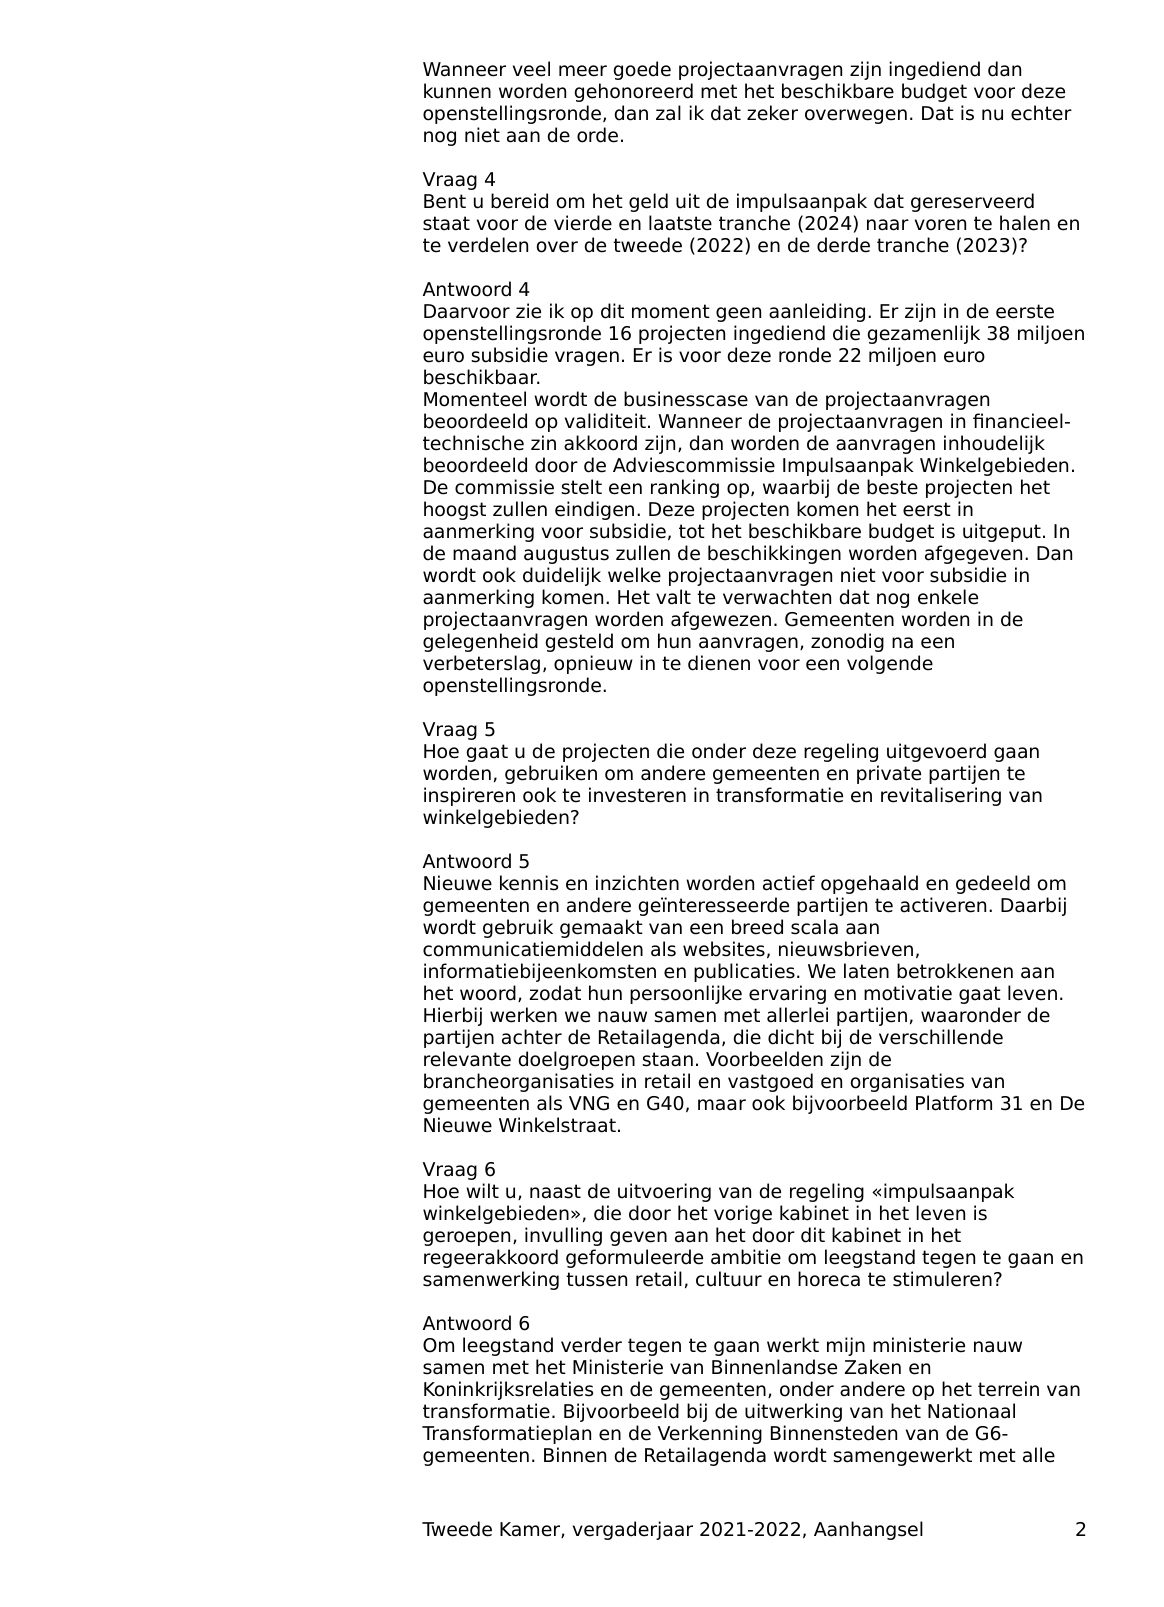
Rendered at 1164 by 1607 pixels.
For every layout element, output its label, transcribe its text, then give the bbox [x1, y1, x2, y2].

text Vraag 6 [422, 1159, 1087, 1181]
text Nieuwe kennis en inzichten worden actief opgehaald en gedeeld om gemeenten en andere geïnteresseerde partijen te activeren. Daarbij wordt gebruik gemaakt van een breed scala aan communicatiemiddelen als websites, nieuwsbrieven, informatiebijeenkomsten en publicaties. We laten betrokkenen aan het woord, zodat hun persoonlijke ervaring en motivatie gaat leven. Hierbij werken we nauw samen met allerlei partijen, waaronder de partijen achter de Retailagenda, die dicht bij de verschillende relevante doelgroepen staan. Voorbeelden zijn de brancheorganisaties in retail en vastgoed en organisaties van gemeenten als VNG en G40, maar ook bijvoorbeeld Platform 31 en De Nieuwe Winkelstraat. [422, 873, 1087, 1137]
text Daarvoor zie ik op dit moment geen aanleiding. Er zijn in de eerste openstellingsronde 16 projecten ingediend die gezamenlijk 38 miljoen euro subsidie vragen. Er is voor deze ronde 22 miljoen euro beschikbaar. [422, 301, 1087, 389]
text Momenteel wordt de businesscase van de projectaanvragen beoordeeld op validiteit. Wanneer de projectaanvragen in financieel-technische zin akkoord zijn, dan worden de aanvragen inhoudelijk beoordeeld door de Adviescommissie Impulsaanpak Winkelgebieden. De commissie stelt een ranking op, waarbij de beste projecten het hoogst zullen eindigen. Deze projecten komen het eerst in aanmerking voor subsidie, tot het beschikbare budget is uitgeput. In de maand augustus zullen de beschikkingen worden afgegeven. Dan wordt ook duidelijk welke projectaanvragen niet voor subsidie in aanmerking komen. Het valt te verwachten dat nog enkele projectaanvragen worden afgewezen. Gemeenten worden in de gelegenheid gesteld om hun aanvragen, zonodig na een verbeterslag, opnieuw in te dienen voor een volgende openstellingsronde. [422, 389, 1087, 697]
text Hoe wilt u, naast de uitvoering van de regeling «impulsaanpak winkelgebieden», die door het vorige kabinet in het leven is geroepen, invulling geven aan het door dit kabinet in het regeerakkoord geformuleerde ambitie om leegstand tegen te gaan en samenwerking tussen retail, cultuur en horeca te stimuleren? [422, 1181, 1087, 1291]
text Om leegstand verder tegen te gaan werkt mijn ministerie nauw samen met het Ministerie van Binnenlandse Zaken en Koninkrijksrelaties en de gemeenten, onder andere op het terrein van transformatie. Bijvoorbeeld bij de uitwerking van het Nationaal Transformatieplan en de Verkenning Binnensteden van de G6-gemeenten. Binnen de Retailagenda wordt samengewerkt met alle [422, 1335, 1087, 1467]
text Antwoord 4 [422, 279, 1087, 301]
text Vraag 5 [422, 719, 1087, 741]
text Wanneer veel meer goede projectaanvragen zijn ingediend dan kunnen worden gehonoreerd met het beschikbare budget voor deze openstellingsronde, dan zal ik dat zeker overwegen. Dat is nu echter nog niet aan de orde. [422, 59, 1087, 147]
text Antwoord 6 [422, 1313, 1087, 1335]
text Hoe gaat u de projecten die onder deze regeling uitgevoerd gaan worden, gebruiken om andere gemeenten en private partijen te inspireren ook te investeren in transformatie en revitalisering van winkelgebieden? [422, 741, 1087, 829]
text Bent u bereid om het geld uit de impulsaanpak dat gereserveerd staat voor de vierde en laatste tranche (2024) naar voren te halen en te verdelen over de tweede (2022) en de derde tranche (2023)? [422, 191, 1087, 257]
text Antwoord 5 [422, 851, 1087, 873]
text Vraag 4 [422, 169, 1087, 191]
